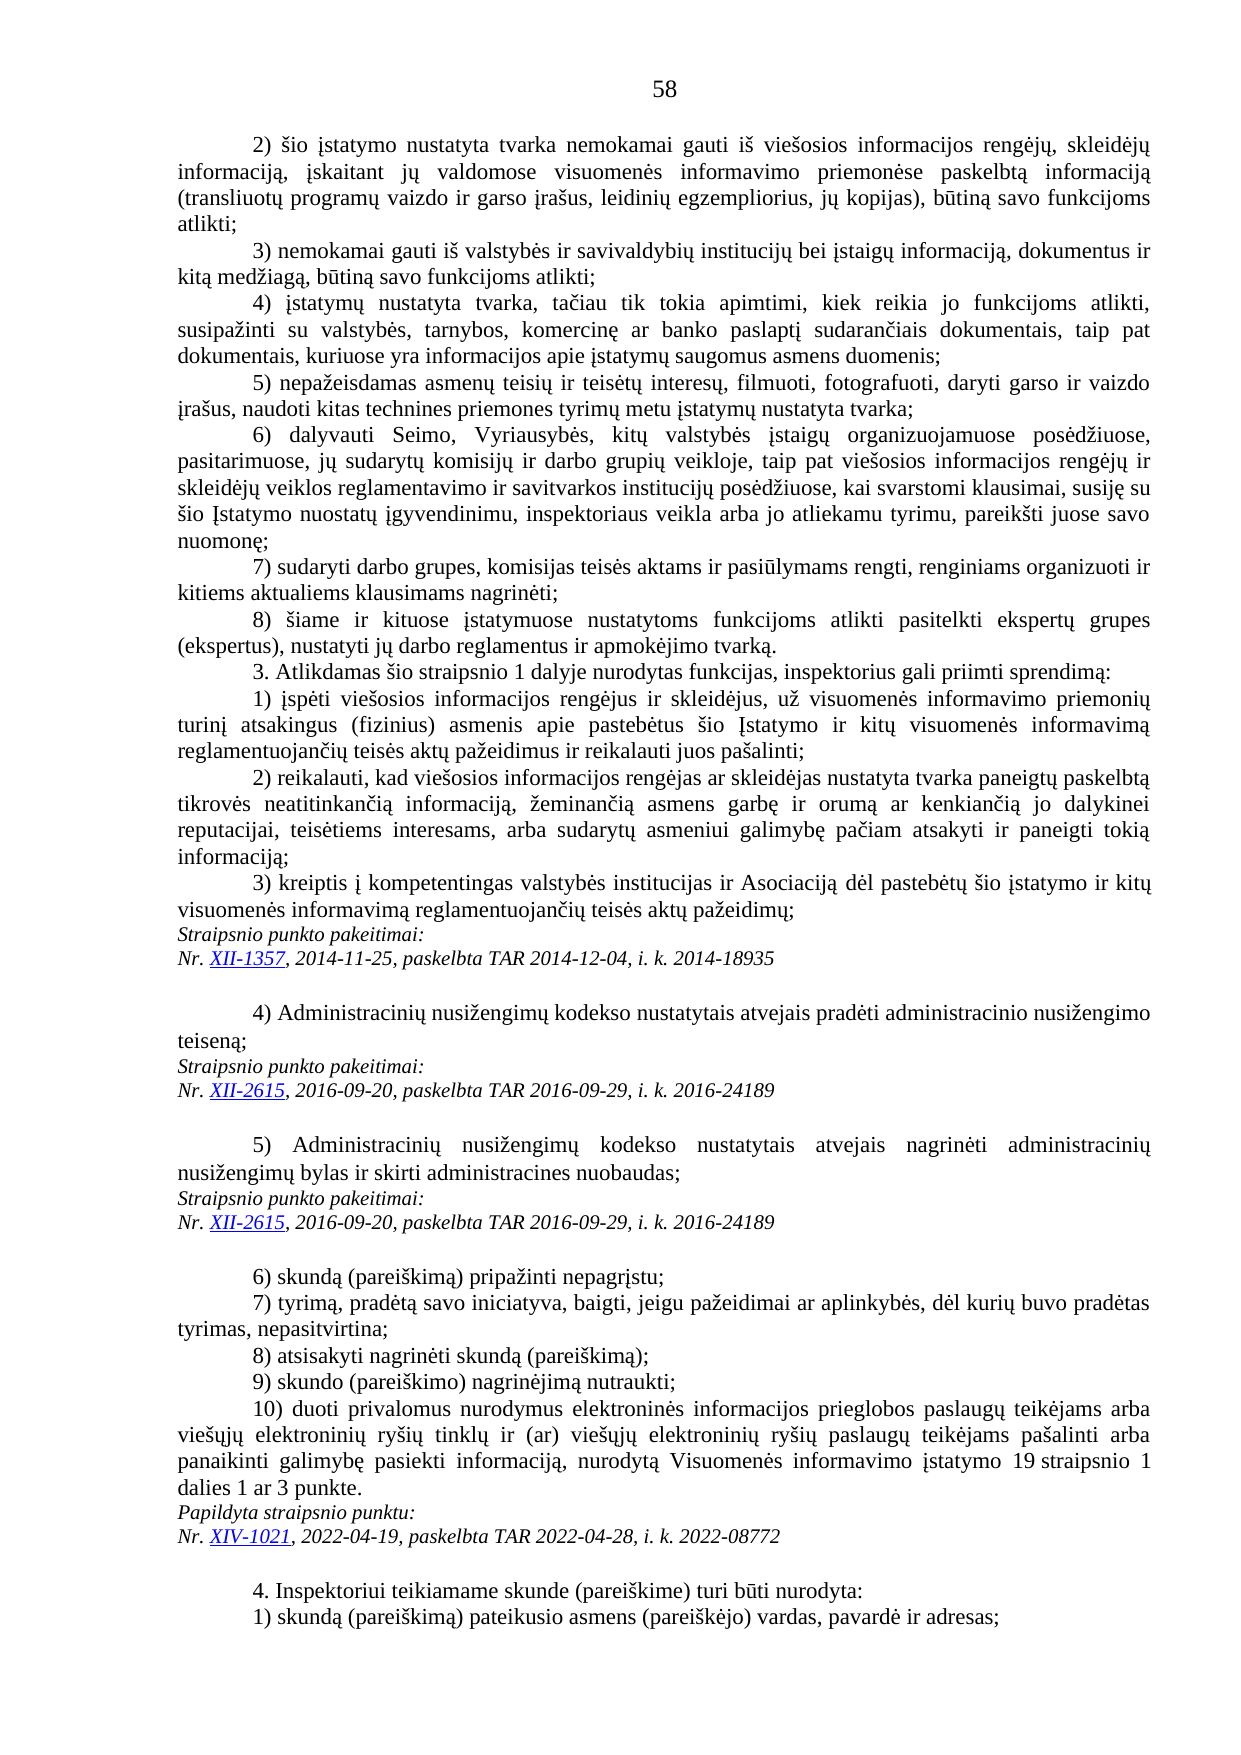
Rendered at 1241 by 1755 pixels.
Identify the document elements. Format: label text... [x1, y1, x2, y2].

text Nr. XII-2615, 2016-09-20, paskelbta TAR 2016-09-29, i. k. 2016-24189 [177, 1210, 1152, 1234]
text 7) tyrimą, pradėtą savo iniciatyva, baigti, jeigu pažeidimai ar aplinkybės, dėl kurių buvo pradėtas tyrimas, nepasitvirtina; [177, 1289, 1152, 1342]
text Straipsnio punkto pakeitimai: [177, 922, 1152, 946]
text Straipsnio punkto pakeitimai: [177, 1186, 1152, 1210]
text 2) reikalauti, kad viešosios informacijos rengėjas ar skleidėjas nustatyta tvarka paneigtų paskelbtą tikrovės neatitinkančią informaciją, žeminančią asmens garbę ir orumą ar kenkiančią jo dalykinei reputacijai, teisėtiems interesams, arba sudarytų asmeniui galimybę pačiam atsakyti ir paneigti tokią informaciją; [177, 764, 1152, 869]
text 2) šio įstatymo nustatyta tvarka nemokamai gauti iš viešosios informacijos rengėjų, skleidėjų informaciją, įskaitant jų valdomose visuomenės informavimo priemonėse paskelbtą informaciją (transliuotų programų vaizdo ir garso įrašus, leidinių egzempliorius, jų kopijas), būtiną savo funkcijoms atlikti; [177, 131, 1152, 237]
text 6) skundą (pareiškimą) pripažinti nepagrįstu; [177, 1263, 1152, 1289]
text Nr. XIV-1021, 2022-04-19, paskelbta TAR 2022-04-28, i. k. 2022-08772 [177, 1524, 1152, 1548]
text 3) kreiptis į kompetentingas valstybės institucijas ir Asociaciją dėl pastebėtų šio įstatymo ir kitų visuomenės informavimą reglamentuojančių teisės aktų pažeidimų; [177, 869, 1152, 922]
text 4) įstatymų nustatyta tvarka, tačiau tik tokia apimtimi, kiek reikia jo funkcijoms atlikti, susipažinti su valstybės, tarnybos, komercinę ar banko paslaptį sudarančiais dokumentais, taip pat dokumentais, kuriuose yra informacijos apie įstatymų saugomus asmens duomenis; [177, 289, 1152, 368]
text 1) įspėti viešosios informacijos rengėjus ir skleidėjus, už visuomenės informavimo priemonių turinį atsakingus (fizinius) asmenis apie pastebėtus šio Įstatymo ir kitų visuomenės informavimą reglamentuojančių teisės aktų pažeidimus ir reikalauti juos pašalinti; [177, 685, 1152, 764]
text Straipsnio punkto pakeitimai: [177, 1054, 1152, 1078]
text 3) nemokamai gauti iš valstybės ir savivaldybių institucijų bei įstaigų informaciją, dokumentus ir kitą medžiagą, būtiną savo funkcijoms atlikti; [177, 237, 1152, 289]
text 4. Inspektoriui teikiamame skunde (pareiškime) turi būti nurodyta: [177, 1577, 1152, 1603]
text Nr. XII-2615, 2016-09-20, paskelbta TAR 2016-09-29, i. k. 2016-24189 [177, 1078, 1152, 1102]
text 5) Administracinių nusižengimų kodekso nustatytais atvejais nagrinėti administracinių nusižengimų bylas ir skirti administracines nuobaudas; [177, 1131, 1152, 1186]
text Papildyta straipsnio punktu: [177, 1500, 1152, 1524]
text 6) dalyvauti Seimo, Vyriausybės, kitų valstybės įstaigų organizuojamuose posėdžiuose, pasitarimuose, jų sudarytų komisijų ir darbo grupių veikloje, taip pat viešosios informacijos rengėjų ir skleidėjų veiklos reglamentavimo ir savitvarkos institucijų posėdžiuose, kai svarstomi klausimai, susiję su šio Įstatymo nuostatų įgyvendinimu, inspektoriaus veikla arba jo atliekamu tyrimu, pareikšti juose savo nuomonę; [177, 421, 1152, 553]
text 8) atsisakyti nagrinėti skundą (pareiškimą); [177, 1342, 1152, 1368]
text Nr. XII-1357, 2014-11-25, paskelbta TAR 2014-12-04, i. k. 2014-18935 [177, 946, 1152, 970]
text 5) nepažeisdamas asmenų teisių ir teisėtų interesų, filmuoti, fotografuoti, daryti garso ir vaizdo įrašus, naudoti kitas technines priemones tyrimų metu įstatymų nustatyta tvarka; [177, 368, 1152, 421]
text 9) skundo (pareiškimo) nagrinėjimą nutraukti; [177, 1368, 1152, 1394]
text 4) Administracinių nusižengimų kodekso nustatytais atvejais pradėti administracinio nusižengimo teiseną; [177, 999, 1152, 1054]
text 8) šiame ir kituose įstatymuose nustatytoms funkcijoms atlikti pasitelkti ekspertų grupes (ekspertus), nustatyti jų darbo reglamentus ir apmokėjimo tvarką. [177, 606, 1152, 658]
text 3. Atlikdamas šio straipsnio 1 dalyje nurodytas funkcijas, inspektorius gali priimti sprendimą: [177, 658, 1152, 685]
text 1) skundą (pareiškimą) pateikusio asmens (pareiškėjo) vardas, pavardė ir adresas; [177, 1603, 1152, 1629]
text 7) sudaryti darbo grupes, komisijas teisės aktams ir pasiūlymams rengti, renginiams organizuoti ir kitiems aktualiems klausimams nagrinėti; [177, 553, 1152, 606]
text 10) duoti privalomus nurodymus elektroninės informacijos prieglobos paslaugų teikėjams arba viešųjų elektroninių ryšių tinklų ir (ar) viešųjų elektroninių ryšių paslaugų teikėjams pašalinti arba panaikinti galimybę pasiekti informaciją, nurodytą Visuomenės informavimo įstatymo 19 straipsnio 1 dalies 1 ar 3 punkte. [177, 1394, 1152, 1500]
